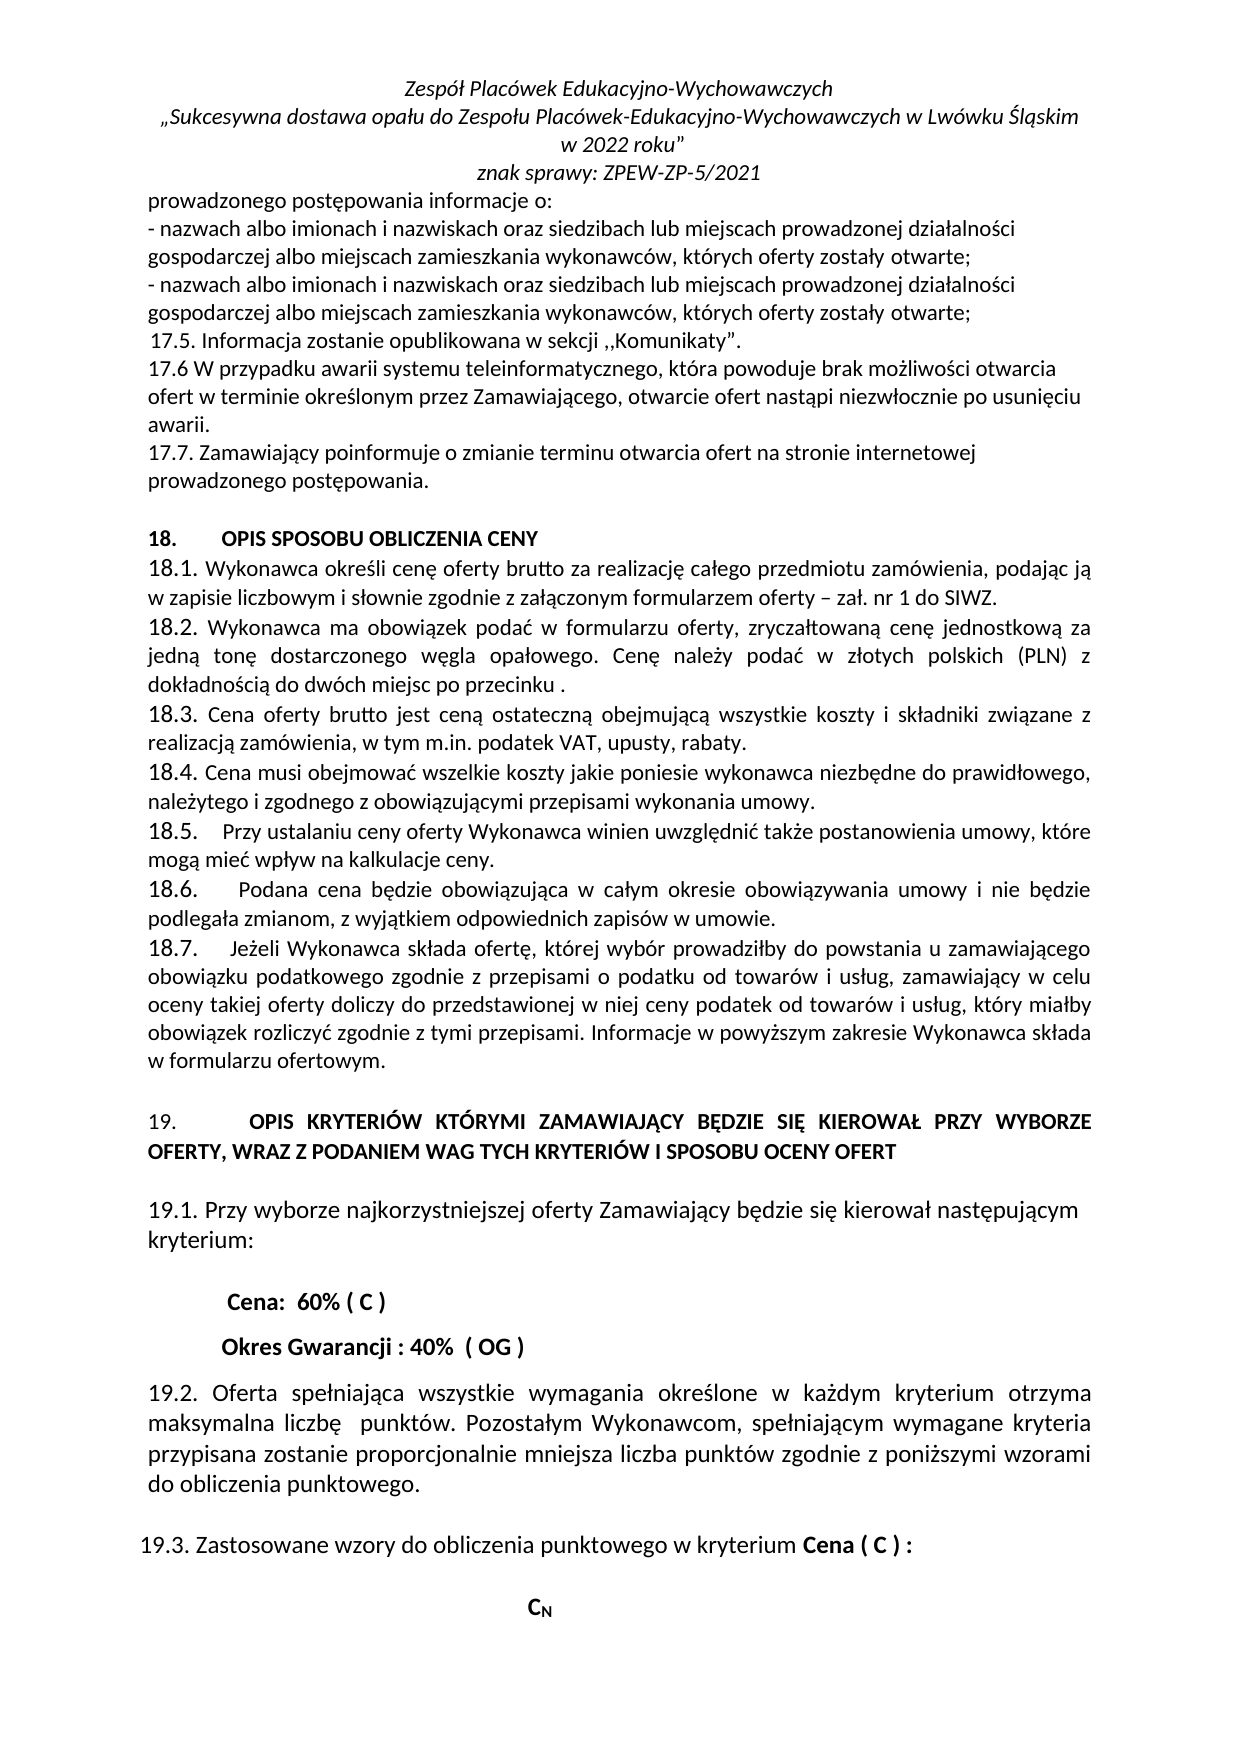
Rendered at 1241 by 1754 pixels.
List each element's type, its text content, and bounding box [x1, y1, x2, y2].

text Okres Gwarancji : 40% ( OG ) [148, 1331, 1093, 1362]
text 18.1. Wykonawca określi cenę oferty brutto za realizację całego przedmiotu zamówienia, podając ją w zapisie liczbowym i słownie zgodnie z załączonym formularzem oferty – zał. nr 1 do SIWZ. [148, 553, 1093, 611]
text CN [148, 1591, 1093, 1621]
text 18.7. Jeżeli Wykonawca składa ofertę, której wybór prowadziłby do powstania u zamawiającego obowiązku podatkowego zgodnie z przepisami o podatku od towarów i usług, zamawiający w celu oceny takiej oferty doliczy do przedstawionej w niej ceny podatek od towarów i usług, który miałby obowiązek rozliczyć zgodnie z tymi przepisami. Informacje w powyższym zakresie Wykonawca składa w formularzu ofertowym. [148, 932, 1093, 1074]
text 18.6. Podana cena będzie obowiązująca w całym okresie obowiązywania umowy i nie będzie podlegała zmianom, z wyjątkiem odpowiednich zapisów w umowie. [148, 873, 1093, 932]
text - nazwach albo imionach i nazwiskach oraz siedzibach lub miejscach prowadzonej działalności gospodarczej albo miejscach zamieszkania wykonawców, których oferty zostały otwarte; [148, 214, 1093, 270]
text - nazwach albo imionach i nazwiskach oraz siedzibach lub miejscach prowadzonej działalności gospodarczej albo miejscach zamieszkania wykonawców, których oferty zostały otwarte; [148, 270, 1093, 326]
text 18.5. Przy ustalaniu ceny oferty Wykonawca winien uwzględnić także postanowienia umowy, które mogą mieć wpływ na kalkulacje ceny. [148, 815, 1093, 873]
text Cena: 60% ( C ) [148, 1286, 1093, 1316]
text prowadzonego postępowania informacje o: [148, 186, 1093, 214]
list OPIS KRYTERIÓW KTÓRYMI ZAMAWIAJĄCY BĘDZIE SIĘ KIEROWAŁ PRZY WYBORZE OFERTY, WRAZ Z PODANIEM WAG TYCH KRYTERIÓW I SPOSOBU OCENY OFERT [148, 1105, 1093, 1166]
text 17.7. Zamawiający poinformuje o zmianie terminu otwarcia ofert na stronie internetowej prowadzonego postępowania. [148, 438, 1093, 494]
text 17.6 W przypadku awarii systemu teleinformatycznego, która powoduje brak możliwości otwarcia ofert w terminie określonym przez Zamawiającego, otwarcie ofert nastąpi niezwłocznie po usunięciu awarii. [148, 354, 1093, 438]
text 19.2. Oferta spełniająca wszystkie wymagania określone w każdym kryterium otrzyma maksymalna liczbę punktów. Pozostałym Wykonawcom, spełniającym wymagane kryteria przypisana zostanie proporcjonalnie mniejsza liczba punktów zgodnie z poniższymi wzorami do obliczenia punktowego. [148, 1377, 1093, 1499]
text 19.3. Zastosowane wzory do obliczenia punktowego w kryterium Cena ( C ) : [88, 1530, 1093, 1560]
text 17.5. Informacja zostanie opublikowana w sekcji ,,Komunikaty”. [83, 326, 1093, 354]
list OPIS SPOSOBU OBLICZENIA CENY [148, 524, 1093, 553]
text 19.1. Przy wyborze najkorzystniejszej oferty Zamawiający będzie się kierował następującym kryterium: [148, 1194, 1093, 1255]
text 18.4. Cena musi obejmować wszelkie koszty jakie poniesie wykonawca niezbędne do prawidłowego, należytego i zgodnego z obowiązującymi przepisami wykonania umowy. [148, 756, 1093, 815]
text 18.2. Wykonawca ma obowiązek podać w formularzu oferty, zryczałtowaną cenę jednostkową za jedną tonę dostarczonego węgla opałowego. Cenę należy podać w złotych polskich (PLN) z dokładnością do dwóch miejsc po przecinku . [148, 611, 1093, 698]
text 18.3. Cena oferty brutto jest ceną ostateczną obejmującą wszystkie koszty i składniki związane z realizacją zamówienia, w tym m.in. podatek VAT, upusty, rabaty. [148, 698, 1093, 756]
